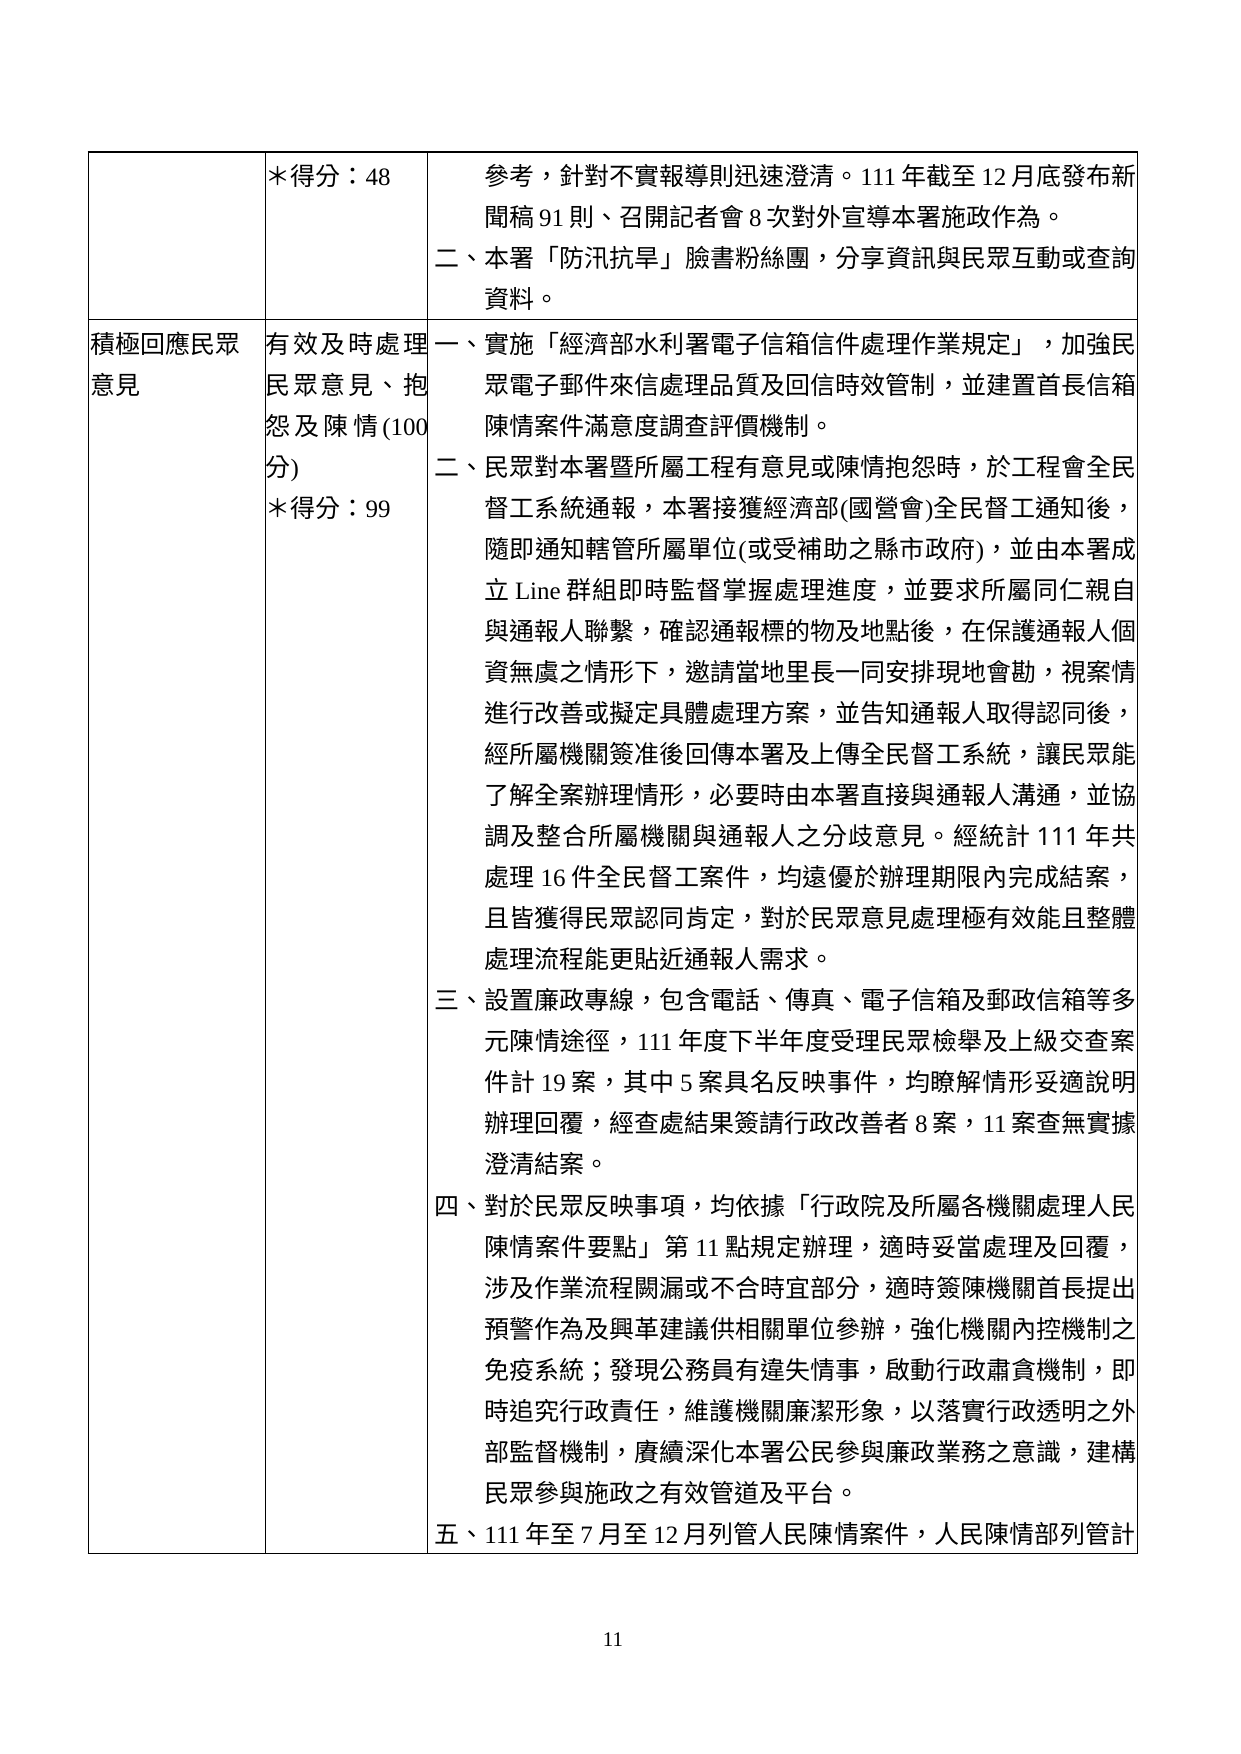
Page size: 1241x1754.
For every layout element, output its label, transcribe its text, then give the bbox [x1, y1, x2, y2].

table_cell 一、實施「經濟部水利署電子信箱信件處理作業規定」，加強民眾電子郵件來信處理品質及回信時效管制，並建置首長信箱陳情案件滿意度調查評價機制。 二、民眾對本署暨所屬工程有意見或陳情抱怨時，於工程會全民督工系統通報，本署接獲經濟部(國營會)全民督工通知後，隨即通知轄管所屬單位(或受補助之縣市政府)，並由本署成立Line群組即時監督掌握處理進度，並要求所屬同仁親自與通報人聯繫，確認通報標的物及地點後，在保護通報人個資無虞之情形下，邀請當地里長一同安排現地會勘，視案情進行改善或擬定具體處理方案，並告知通報人取得認同後，經所屬機關簽准後回傳本署及上傳全民督工系統，讓民眾能了解全案辦理情形，必要時由本署直接與通報人溝通，並協調及整合所屬機關與通報人之分歧意見。經統計111年共處理16件全民督工案件，均遠優於辦理期限內完成結案，且皆獲得民眾認同肯定，對於民眾意見處理極有效能且整體處理流程能更貼近通報人需求。 三、設置廉政專線，包含電話、傳真、電子信箱及郵政信箱等多元陳情途徑，111年度下半年度受理民眾檢舉及上級交查案件計19案，其中5案具名反映事件，均瞭解情形妥適說明辦理回覆，經查處結果簽請行政改善者8案，11案查無實據澄清結案。 四、對於民眾反映事項，均依據「行政院及所屬各機關處理人民陳情案件要點」第11點規定辦理，適時妥當處理及回覆，涉及作業流程闕漏或不合時宜部分，適時簽陳機關首長提出預警作為及興革建議供相關單位參辦，強化機關內控機制之免疫系統；發現公務員有違失情事，啟動行政肅貪機制，即時追究行政責任，維護機關廉潔形象，以落實行政透明之外部監督機制，賡續深化本署公民參與廉政業務之意識，建構民眾參與施政之有效管道及平台。 五、111年至7月至12月列管人民陳情案件，人民陳情部列管計 [428, 320, 1137, 1553]
table_cell 積極回應民眾意見 [89, 320, 265, 1553]
table_cell 參考，針對不實報導則迅速澄清。111年截至12月底發布新聞稿91則、召開記者會8次對外宣導本署施政作為。 二、本署「防汛抗旱」臉書粉絲團，分享資訊與民眾互動或查詢資料。 [428, 153, 1137, 319]
table_cell 有效及時處理民眾意見、抱怨及陳情(100分) ＊得分：99 [266, 320, 427, 1553]
table_cell [89, 153, 265, 319]
table_cell ＊得分：48 [266, 153, 427, 319]
